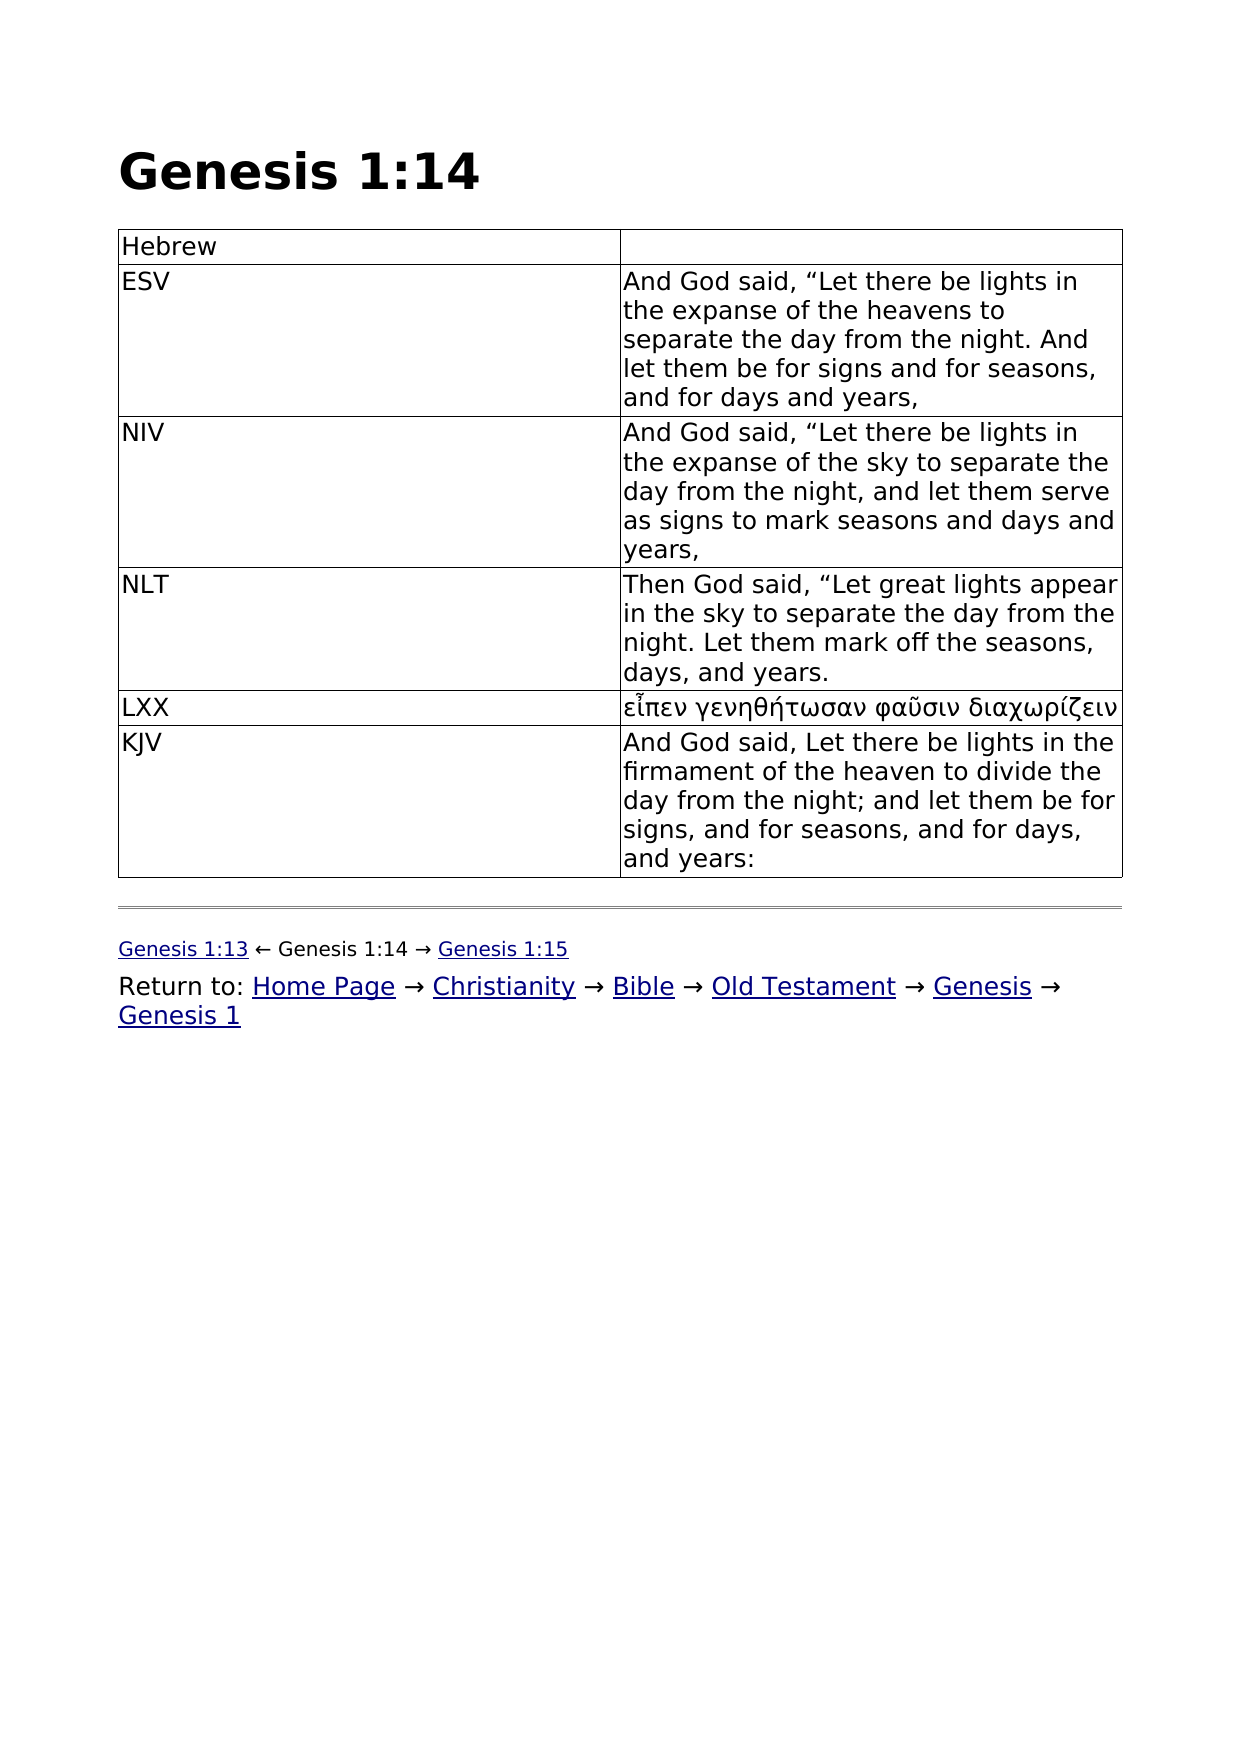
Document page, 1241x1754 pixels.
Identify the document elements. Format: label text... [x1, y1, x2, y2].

table_cell εἶπεν γενηθήτωσαν φαῦσιν διαχωρίζειν [621, 691, 1122, 725]
table_header [621, 230, 1122, 264]
table_cell NIV [119, 417, 620, 567]
subtitle Genesis 1:14 [118, 143, 1122, 201]
table_cell NLT [119, 568, 620, 690]
table_header Hebrew [119, 230, 620, 264]
table_cell KJV [119, 726, 620, 877]
table_cell And God said, Let there be lights in the firmament of the heaven to divide the day from the night; and let them be for signs, and for seasons, and for days, and years: [621, 726, 1122, 877]
text Genesis 1:13 ← Genesis 1:14 → Genesis 1:15 [118, 938, 1122, 972]
table_cell And God said, “Let there be lights in the expanse of the heavens to separate the day from the night. And let them be for signs and for seasons, and for days and years, [621, 265, 1122, 416]
table_cell Then God said, “Let great lights appear in the sky to separate the day from the night. Let them mark off the seasons, days, and years. [621, 568, 1122, 690]
table_cell LXX [119, 691, 620, 725]
text Return to: Home Page → Christianity → Bible → Old Testament → Genesis → Genesis 1 [118, 972, 1122, 1030]
table_cell ESV [119, 265, 620, 416]
table_cell And God said, “Let there be lights in the expanse of the sky to separate the day from the night, and let them serve as signs to mark seasons and days and years, [621, 417, 1122, 567]
